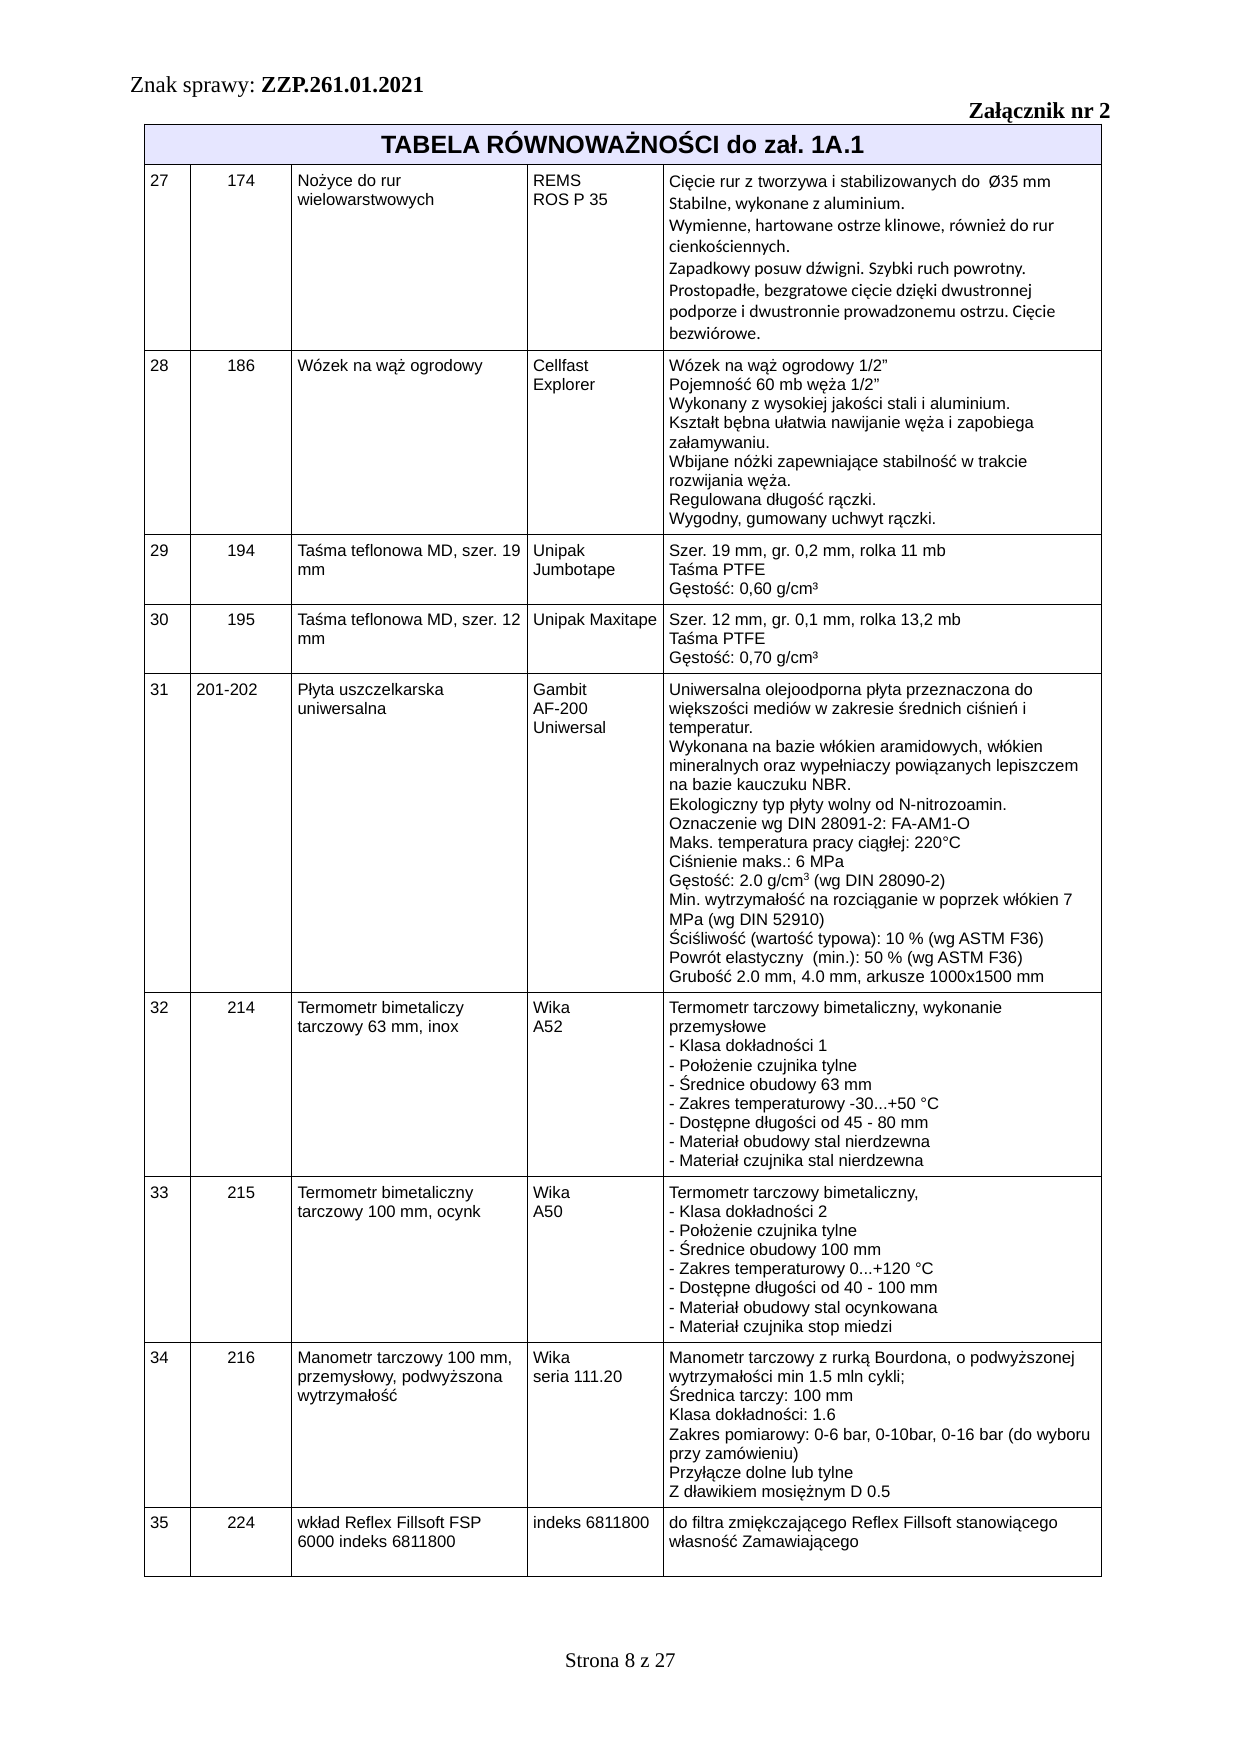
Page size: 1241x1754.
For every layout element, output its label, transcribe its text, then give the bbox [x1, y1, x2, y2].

table_header TABELA RÓWNOWAŻNOŚCI do zał. 1A.1 [145, 125, 1101, 164]
table_cell Wózek na wąż ogrodowy 1/2” Pojemność 60 mb węża 1/2” Wykonany z wysokiej jakości stali i aluminium. Kształt bębna ułatwia nawijanie węża i zapobiega załamywaniu. Wbijane nóżki zapewniające stabilność w trakcie rozwijania węża. Regulowana długość rączki. Wygodny, gumowany uchwyt rączki. [664, 351, 1101, 534]
table_cell Uniwersalna olejoodporna płyta przeznaczona do większości mediów w zakresie średnich ciśnień i temperatur. Wykonana na bazie włókien aramidowych, włókien mineralnych oraz wypełniaczy powiązanych lepiszczem na bazie kauczuku NBR. Ekologiczny typ płyty wolny od N-nitrozoamin. Oznaczenie wg DIN 28091-2: FA-AM1-O Maks. temperatura pracy ciągłej: 220°C Ciśnienie maks.: 6 MPa Gęstość: 2.0 g/cm3 (wg DIN 28090-2) Min. wytrzymałość na rozciąganie w poprzek włókien 7 MPa (wg DIN 52910) Ściśliwość (wartość typowa): 10 % (wg ASTM F36) Powrót elastyczny (min.): 50 % (wg ASTM F36) Grubość 2.0 mm, 4.0 mm, arkusze 1000x1500 mm [664, 674, 1101, 992]
table_cell Termometr bimetaliczny tarczowy 100 mm, ocynk [292, 1177, 527, 1341]
table_cell 34 [145, 1343, 190, 1507]
table_cell Nożyce do rur wielowarstwowych [292, 165, 527, 349]
table_cell 195 [191, 605, 291, 673]
table_cell 194 [191, 535, 291, 603]
table_cell Termometr tarczowy bimetaliczny, wykonanie przemysłowe - Klasa dokładności 1 - Położenie czujnika tylne - Średnice obudowy 63 mm - Zakres temperaturowy -30...+50 °C - Dostępne długości od 45 - 80 mm - Materiał obudowy stal nierdzewna - Materiał czujnika stal nierdzewna [664, 993, 1101, 1176]
table_cell 33 [145, 1177, 190, 1341]
table_cell 174 [191, 165, 291, 349]
table_cell 224 [191, 1508, 291, 1576]
table_cell Wika A50 [528, 1177, 663, 1341]
table_cell Termometr tarczowy bimetaliczny, - Klasa dokładności 2 - Położenie czujnika tylne - Średnice obudowy 100 mm - Zakres temperaturowy 0...+120 °C - Dostępne długości od 40 - 100 mm - Materiał obudowy stal ocynkowana - Materiał czujnika stop miedzi [664, 1177, 1101, 1341]
table_cell 32 [145, 993, 190, 1176]
table_cell Manometr tarczowy z rurką Bourdona, o podwyższonej wytrzymałości min 1.5 mln cykli; Średnica tarczy: 100 mm Klasa dokładności: 1.6 Zakres pomiarowy: 0-6 bar, 0-10bar, 0-16 bar (do wyboru przy zamówieniu) Przyłącze dolne lub tylne Z dławikiem mosiężnym D 0.5 [664, 1343, 1101, 1507]
table_cell Manometr tarczowy 100 mm, przemysłowy, podwyższona wytrzymałość [292, 1343, 527, 1507]
table_cell Wika seria 111.20 [528, 1343, 663, 1507]
table_cell do filtra zmiękczającego Reflex Fillsoft stanowiącego własność Zamawiającego [664, 1508, 1101, 1576]
table_cell 35 [145, 1508, 190, 1576]
table_cell wkład Reflex Fillsoft FSP 6000 indeks 6811800 [292, 1508, 527, 1576]
table_cell Szer. 19 mm, gr. 0,2 mm, rolka 11 mb Taśma PTFE Gęstość: 0,60 g/cm³ [664, 535, 1101, 603]
table_cell 27 [145, 165, 190, 349]
table_cell Gambit AF-200 Uniwersal [528, 674, 663, 992]
table_cell Szer. 12 mm, gr. 0,1 mm, rolka 13,2 mb Taśma PTFE Gęstość: 0,70 g/cm³ [664, 605, 1101, 673]
table_cell Cięcie rur z tworzywa i stabilizowanych do Ø35 mm Stabilne, wykonane z aluminium. Wymienne, hartowane ostrze klinowe, również do rur cienkościennych. Zapadkowy posuw dźwigni. Szybki ruch powrotny. Prostopadłe, bezgratowe cięcie dzięki dwustronnej podporze i dwustronnie prowadzonemu ostrzu. Cięcie bezwiórowe. [664, 165, 1101, 349]
table_cell 216 [191, 1343, 291, 1507]
table_cell 201-202 [191, 674, 291, 992]
table_cell Cellfast Explorer [528, 351, 663, 534]
table_cell Termometr bimetaliczy tarczowy 63 mm, inox [292, 993, 527, 1176]
table_cell 214 [191, 993, 291, 1176]
table_cell indeks 6811800 [528, 1508, 663, 1576]
table_cell 28 [145, 351, 190, 534]
table_cell Wika A52 [528, 993, 663, 1176]
table_cell Unipak Maxitape [528, 605, 663, 673]
table_cell 30 [145, 605, 190, 673]
table_cell Płyta uszczelkarska uniwersalna [292, 674, 527, 992]
table_cell 31 [145, 674, 190, 992]
table_cell 186 [191, 351, 291, 534]
table_cell REMS ROS P 35 [528, 165, 663, 349]
table_cell Taśma teflonowa MD, szer. 12 mm [292, 605, 527, 673]
table_cell 29 [145, 535, 190, 603]
table_cell Wózek na wąż ogrodowy [292, 351, 527, 534]
table_cell Unipak Jumbotape [528, 535, 663, 603]
table_cell 215 [191, 1177, 291, 1341]
table_cell Taśma teflonowa MD, szer. 19 mm [292, 535, 527, 603]
